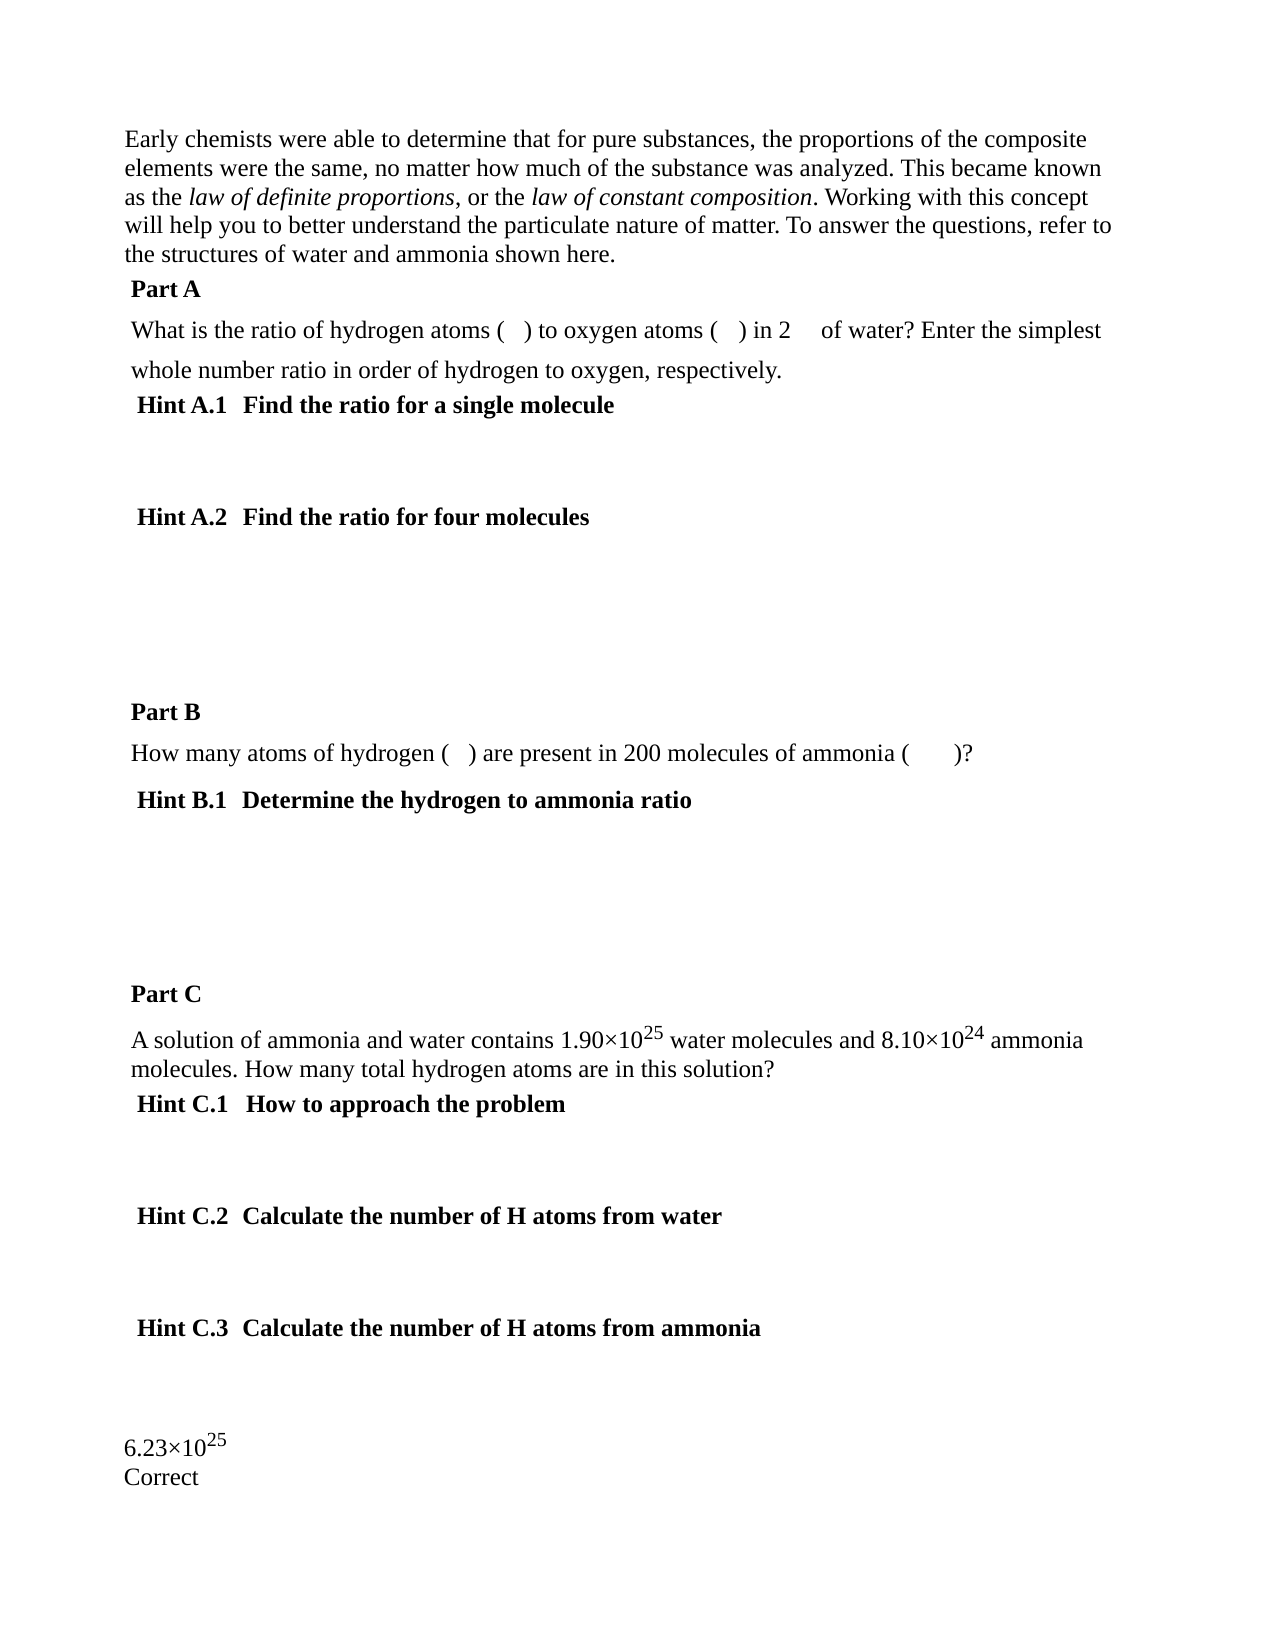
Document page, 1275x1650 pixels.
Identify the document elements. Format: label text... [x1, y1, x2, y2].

table_header Hint A.2 [131, 496, 236, 537]
table_header Calculate the number of H atoms from water [236, 1195, 1113, 1236]
table_cell [131, 538, 1113, 608]
table_cell [131, 425, 1113, 496]
table_header [337, 691, 1119, 732]
table_header Hint C.1 [131, 1083, 239, 1124]
table_header Hint A.1 [131, 384, 237, 425]
table_cell How many atoms of hydrogen () are present in 200 molecules of ammonia ()? Express your answer numerically. Since each ammonia molecule contains three hydrogen atoms, there will always be three times as many atoms as there are molecules. [124, 732, 1119, 973]
table_header [124, 1419, 953, 1500]
table_cell [131, 1236, 1113, 1307]
table_header [327, 973, 1119, 1014]
table_cell A solution of ammonia and water contains 1.90×1025 water molecules and 8.10×1024 ammonia molecules. How many total hydrogen atoms are in this solution? Enter your answer numerically. [124, 1014, 1119, 1503]
table_header Part B [124, 691, 337, 732]
table_cell What is the ratio of hydrogen atoms () to oxygen atoms () in 2 of water? Enter the simplest whole number ratio in order of hydrogen to oxygen, respectively. Express your answer as two integers, separated by a comma (e.g., 3,4). Your answer illustrates the law of definite proportions. In any sample of water, no matter how large or small, the ratio of hydrogen atoms to oxygen atoms will always be 2:1 because that is the ratio within one single molecule. [124, 309, 1119, 691]
table_cell [131, 1124, 1113, 1195]
table_cell [131, 1348, 1113, 1419]
table_cell Early chemists were able to determine that for pure substances, the proportions of the composite elements were the same, no matter how much of the substance was analyzed. This became known as the law of definite proportions, or the law of constant composition. Working with this concept will help you to better understand the particulate nature of matter. To answer the questions, refer to the structures of water and ammonia shown here. [118, 118, 1126, 1503]
table_header Determine the hydrogen to ammonia ratio [236, 779, 1113, 820]
table_header Find the ratio for a single molecule [237, 384, 1113, 425]
table_header Part C [124, 973, 327, 1014]
table_header [231, 1425, 374, 1494]
table_header Calculate the number of H atoms from ammonia [236, 1307, 1113, 1348]
table_header Hint B.1 [131, 779, 236, 820]
table_cell [131, 820, 1113, 891]
table_header 6.23×1025 Correct [124, 1425, 231, 1494]
table_header [374, 1425, 383, 1494]
table_header How to approach the problem [240, 1083, 1113, 1124]
table_header Hint C.3 [131, 1307, 236, 1348]
table_header Part A [124, 268, 321, 309]
table_header Find the ratio for four molecules [236, 496, 1113, 537]
table_header Hint C.2 [131, 1195, 236, 1236]
table_header [321, 268, 1119, 309]
